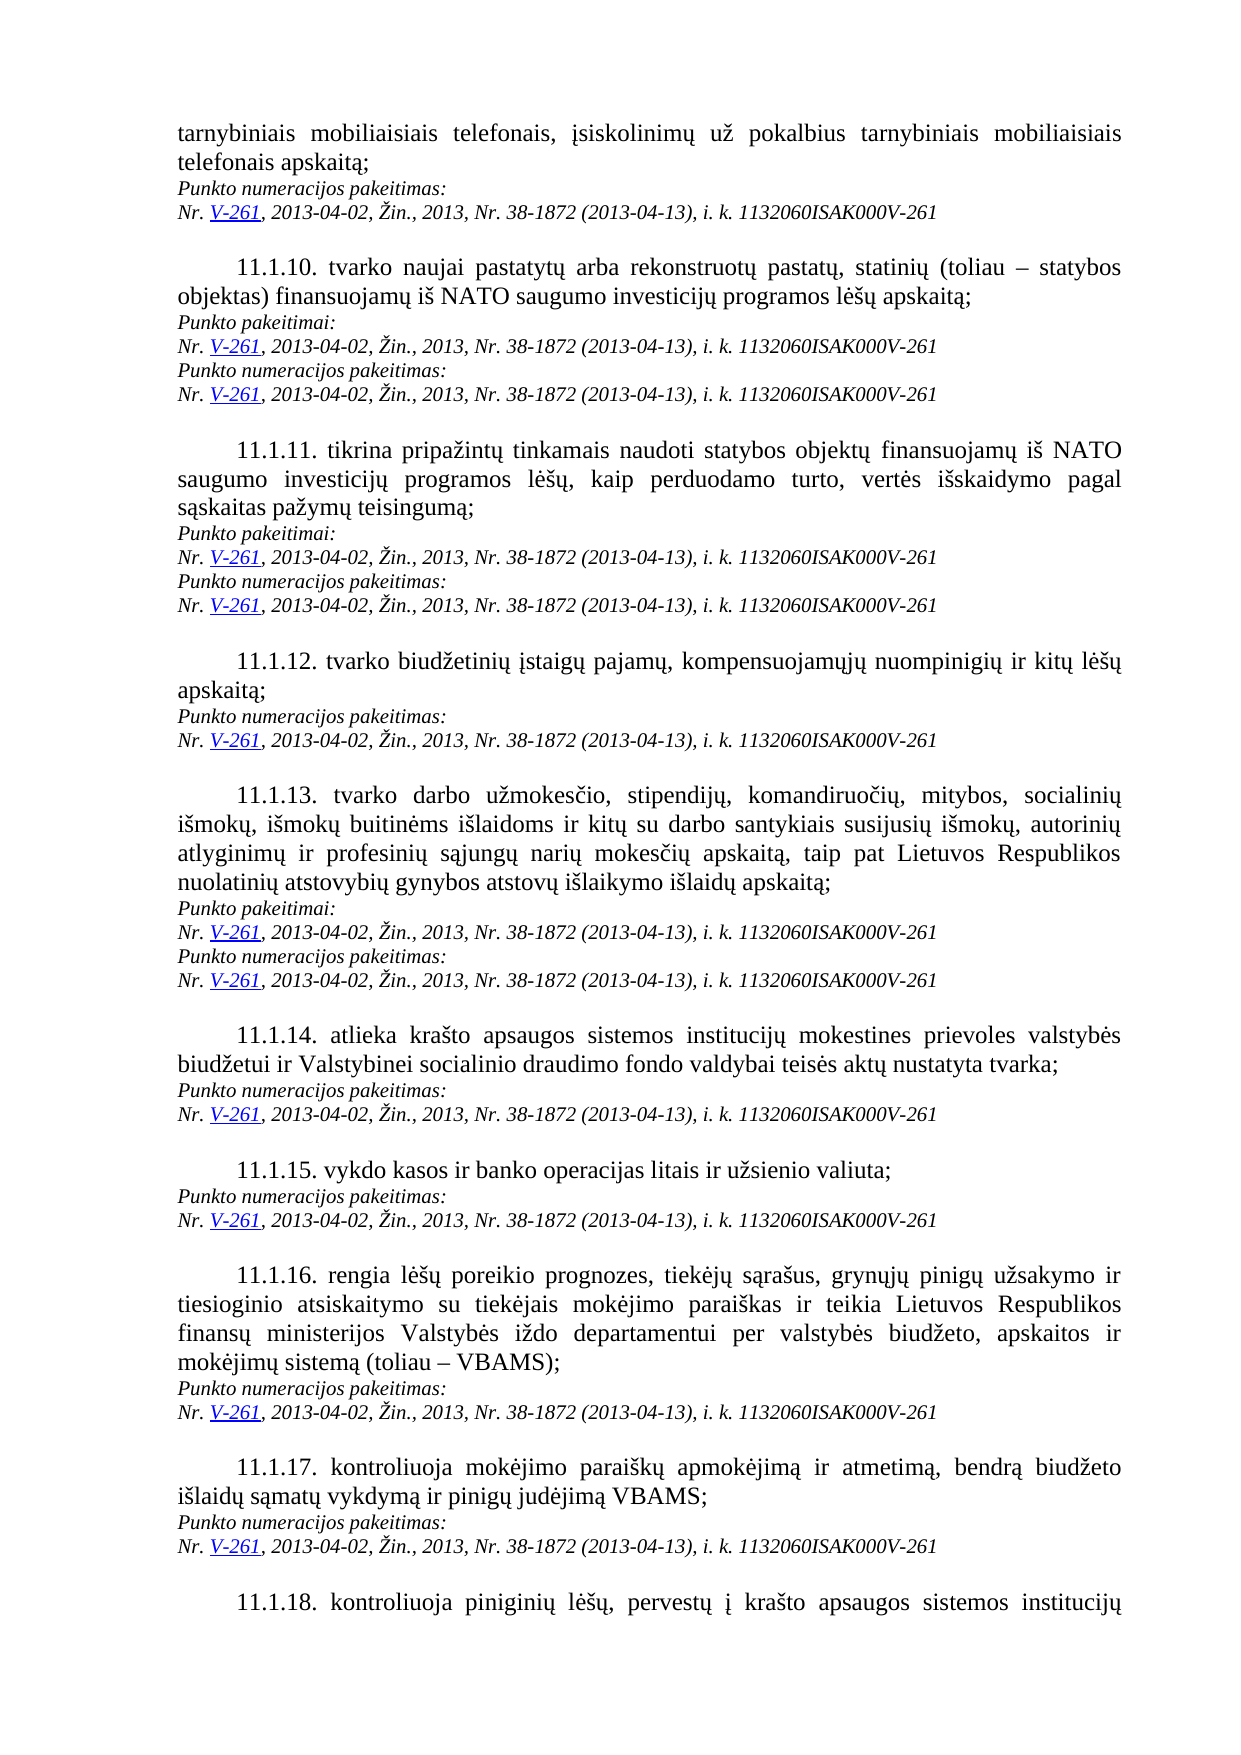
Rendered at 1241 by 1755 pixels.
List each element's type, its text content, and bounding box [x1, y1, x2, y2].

text Punkto numeracijos pakeitimas: [177, 1078, 1122, 1102]
text Nr. V-261, 2013-04-02, Žin., 2013, Nr. 38-1872 (2013-04-13), i. k. 1132060ISAK000V-261 [177, 728, 1122, 752]
text Nr. V-261, 2013-04-02, Žin., 2013, Nr. 38-1872 (2013-04-13), i. k. 1132060ISAK000V-261 [177, 920, 1122, 944]
text Nr. V-261, 2013-04-02, Žin., 2013, Nr. 38-1872 (2013-04-13), i. k. 1132060ISAK000V-261 [177, 334, 1122, 358]
text 11.1.17. kontroliuoja mokėjimo paraiškų apmokėjimą ir atmetimą, bendrą biudžeto išlaidų sąmatų vykdymą ir pinigų judėjimą VBAMS; [177, 1452, 1122, 1510]
text 11.1.11. tikrina pripažintų tinkamais naudoti statybos objektų finansuojamų iš NATO saugumo investicijų programos lėšų, kaip perduodamo turto, vertės išskaidymo pagal sąskaitas pažymų teisingumą; [177, 435, 1122, 521]
text 11.1.14. atlieka krašto apsaugos sistemos institucijų mokestines prievoles valstybės biudžetui ir Valstybinei socialinio draudimo fondo valdybai teisės aktų nustatyta tvarka; [177, 1021, 1122, 1078]
text Punkto numeracijos pakeitimas: [177, 704, 1122, 728]
text Nr. V-261, 2013-04-02, Žin., 2013, Nr. 38-1872 (2013-04-13), i. k. 1132060ISAK000V-261 [177, 1102, 1122, 1126]
text Nr. V-261, 2013-04-02, Žin., 2013, Nr. 38-1872 (2013-04-13), i. k. 1132060ISAK000V-261 [177, 1208, 1122, 1232]
text Punkto pakeitimai: [177, 310, 1122, 334]
text Nr. V-261, 2013-04-02, Žin., 2013, Nr. 38-1872 (2013-04-13), i. k. 1132060ISAK000V-261 [177, 200, 1122, 224]
text Punkto numeracijos pakeitimas: [177, 944, 1122, 968]
text Nr. V-261, 2013-04-02, Žin., 2013, Nr. 38-1872 (2013-04-13), i. k. 1132060ISAK000V-261 [177, 382, 1122, 406]
text Nr. V-261, 2013-04-02, Žin., 2013, Nr. 38-1872 (2013-04-13), i. k. 1132060ISAK000V-261 [177, 1400, 1122, 1424]
text Nr. V-261, 2013-04-02, Žin., 2013, Nr. 38-1872 (2013-04-13), i. k. 1132060ISAK000V-261 [177, 593, 1122, 617]
text Punkto numeracijos pakeitimas: [177, 176, 1122, 200]
text 11.1.16. rengia lėšų poreikio prognozes, tiekėjų sąrašus, grynųjų pinigų užsakymo ir tiesioginio atsiskaitymo su tiekėjais mokėjimo paraiškas ir teikia Lietuvos Respublikos finansų ministerijos Valstybės iždo departamentui per valstybės biudžeto, apskaitos ir mokėjimų sistemą (toliau – VBAMS); [177, 1261, 1122, 1376]
text Punkto pakeitimai: [177, 521, 1122, 545]
text Punkto numeracijos pakeitimas: [177, 1510, 1122, 1534]
text Nr. V-261, 2013-04-02, Žin., 2013, Nr. 38-1872 (2013-04-13), i. k. 1132060ISAK000V-261 [177, 1534, 1122, 1558]
text 11.1.10. tvarko naujai pastatytų arba rekonstruotų pastatų, statinių (toliau – statybos objektas) finansuojamų iš NATO saugumo investicijų programos lėšų apskaitą; [177, 252, 1122, 310]
text tarnybiniais mobiliaisiais telefonais, įsiskolinimų už pokalbius tarnybiniais mobiliaisiais telefonais apskaitą; [177, 118, 1122, 176]
text 11.1.13. tvarko darbo užmokesčio, stipendijų, komandiruočių, mitybos, socialinių išmokų, išmokų buitinėms išlaidoms ir kitų su darbo santykiais susijusių išmokų, autorinių atlyginimų ir profesinių sąjungų narių mokesčių apskaitą, taip pat Lietuvos Respublikos nuolatinių atstovybių gynybos atstovų išlaikymo išlaidų apskaitą; [177, 781, 1122, 896]
text 11.1.18. kontroliuoja piniginių lėšų, pervestų į krašto apsaugos sistemos institucijų [177, 1587, 1122, 1616]
text Punkto numeracijos pakeitimas: [177, 358, 1122, 382]
text Punkto numeracijos pakeitimas: [177, 569, 1122, 593]
text Nr. V-261, 2013-04-02, Žin., 2013, Nr. 38-1872 (2013-04-13), i. k. 1132060ISAK000V-261 [177, 545, 1122, 569]
text 11.1.12. tvarko biudžetinių įstaigų pajamų, kompensuojamųjų nuompinigių ir kitų lėšų apskaitą; [177, 646, 1122, 704]
text Nr. V-261, 2013-04-02, Žin., 2013, Nr. 38-1872 (2013-04-13), i. k. 1132060ISAK000V-261 [177, 968, 1122, 992]
text Punkto pakeitimai: [177, 896, 1122, 920]
text 11.1.15. vykdo kasos ir banko operacijas litais ir užsienio valiuta; [177, 1155, 1122, 1184]
text Punkto numeracijos pakeitimas: [177, 1376, 1122, 1400]
text Punkto numeracijos pakeitimas: [177, 1184, 1122, 1208]
